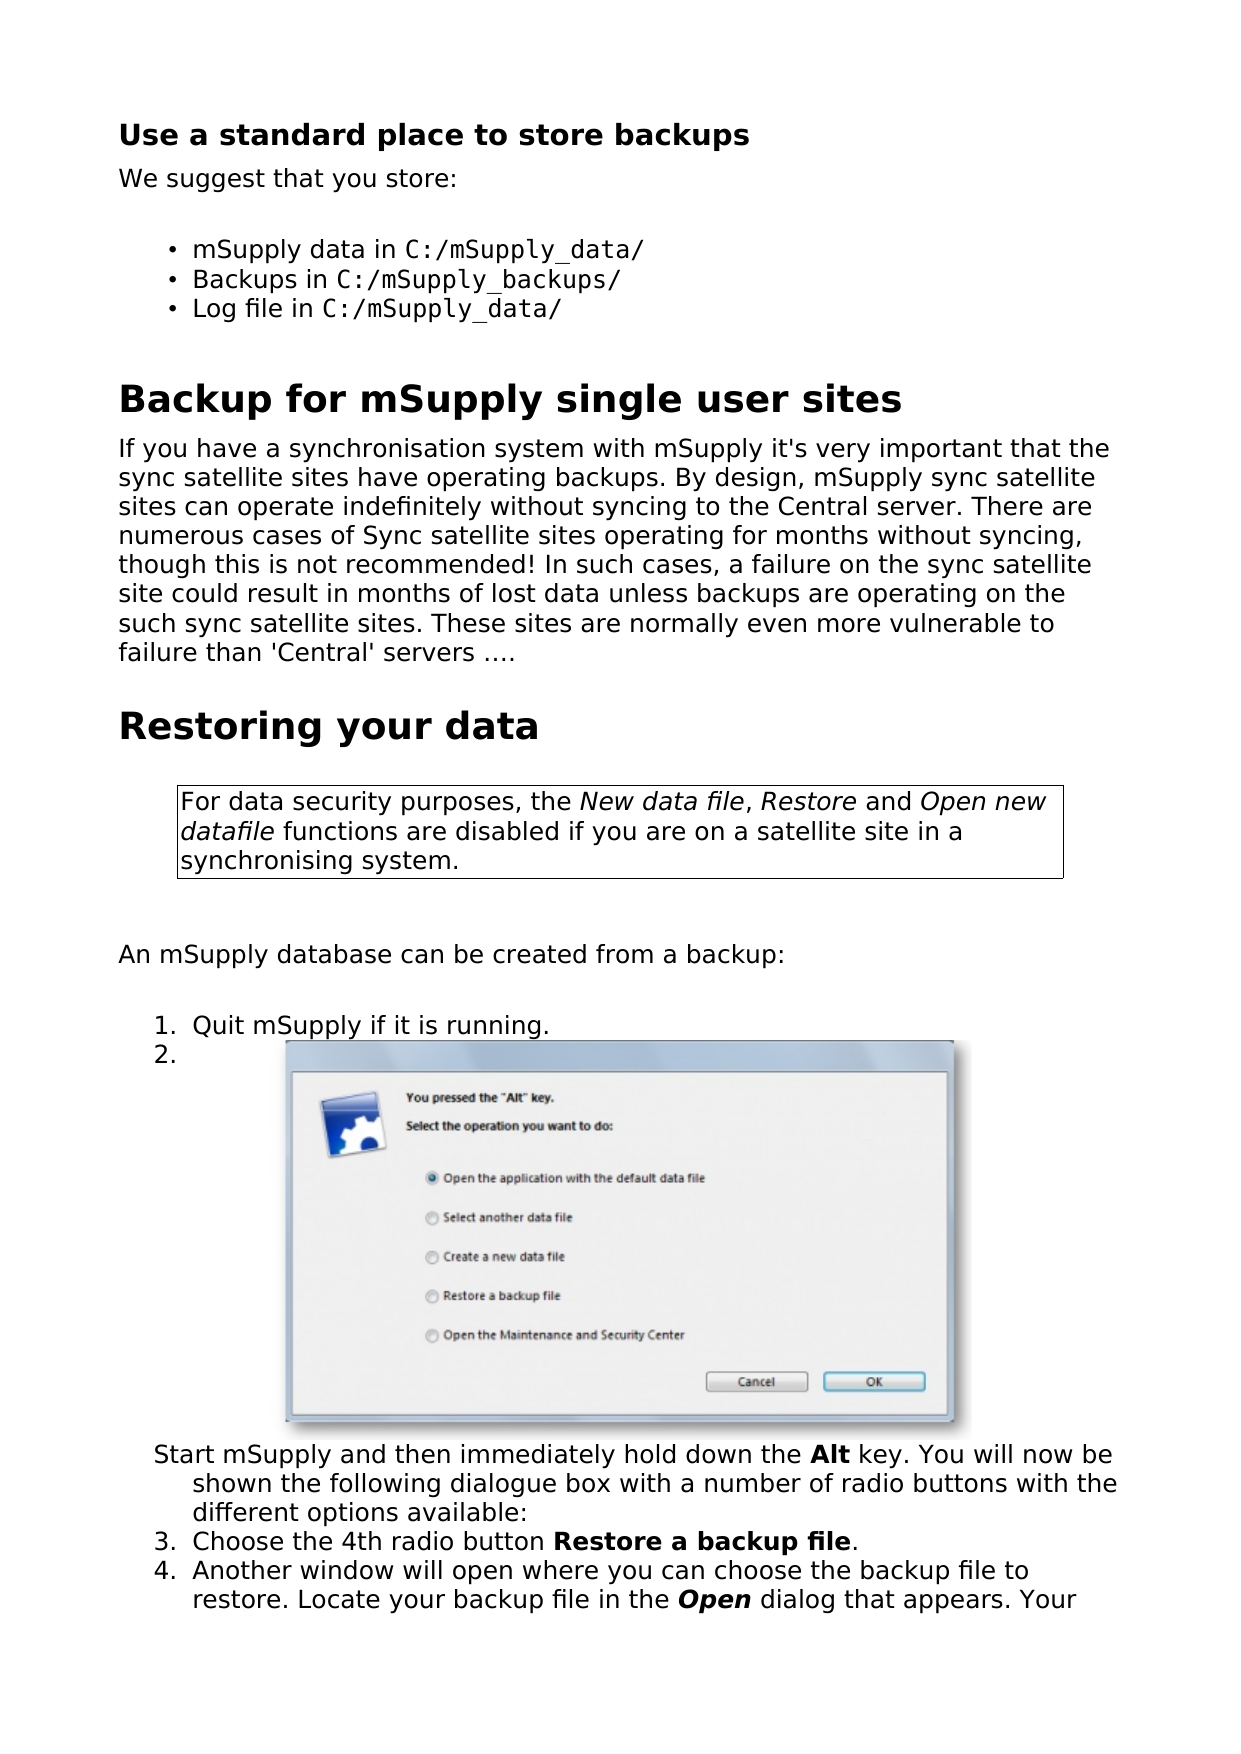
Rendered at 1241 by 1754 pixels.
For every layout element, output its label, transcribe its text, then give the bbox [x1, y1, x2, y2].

list Backups in C:/mSupply_backups/ [177, 265, 1122, 294]
table_header For data security purposes, the New data file, Restore and Open new datafile functions are disabled if you are on a satellite site in a synchronising system. [178, 786, 1063, 878]
picture [268, 1040, 972, 1440]
text We suggest that you store: [118, 164, 1122, 194]
subtitle Use a standard place to store backups [118, 118, 1122, 152]
subtitle Restoring your data [118, 705, 1122, 748]
subtitle Backup for mSupply single user sites [118, 378, 1122, 421]
list Log file in C:/mSupply_data/ [177, 294, 1122, 323]
list Another window will open where you can choose the backup file to restore. Locate your backup file in the Open dialog that appears. Your [177, 1556, 1122, 1615]
list Choose the 4th radio button Restore a backup file. [177, 1527, 1122, 1556]
text An mSupply database can be created from a backup: [118, 940, 1122, 969]
text If you have a synchronisation system with mSupply it's very important that the sync satellite sites have operating backups. By design, mSupply sync satellite sites can operate indefinitely without syncing to the Central server. There are numerous cases of Sync satellite sites operating for months without syncing, though this is not recommended! In such cases, a failure on the sync satellite site could result in months of lost data unless backups are operating on the such sync satellite sites. These sites are normally even more vulnerable to failure than 'Central' servers …. [118, 434, 1122, 667]
list Start mSupply and then immediately hold down the Alt key. You will now be shown the following dialogue box with a number of radio buttons with the different options available: [177, 1041, 1122, 1527]
list mSupply data in C:/mSupply_data/ [177, 236, 1122, 265]
list Quit mSupply if it is running. [177, 1012, 1122, 1041]
